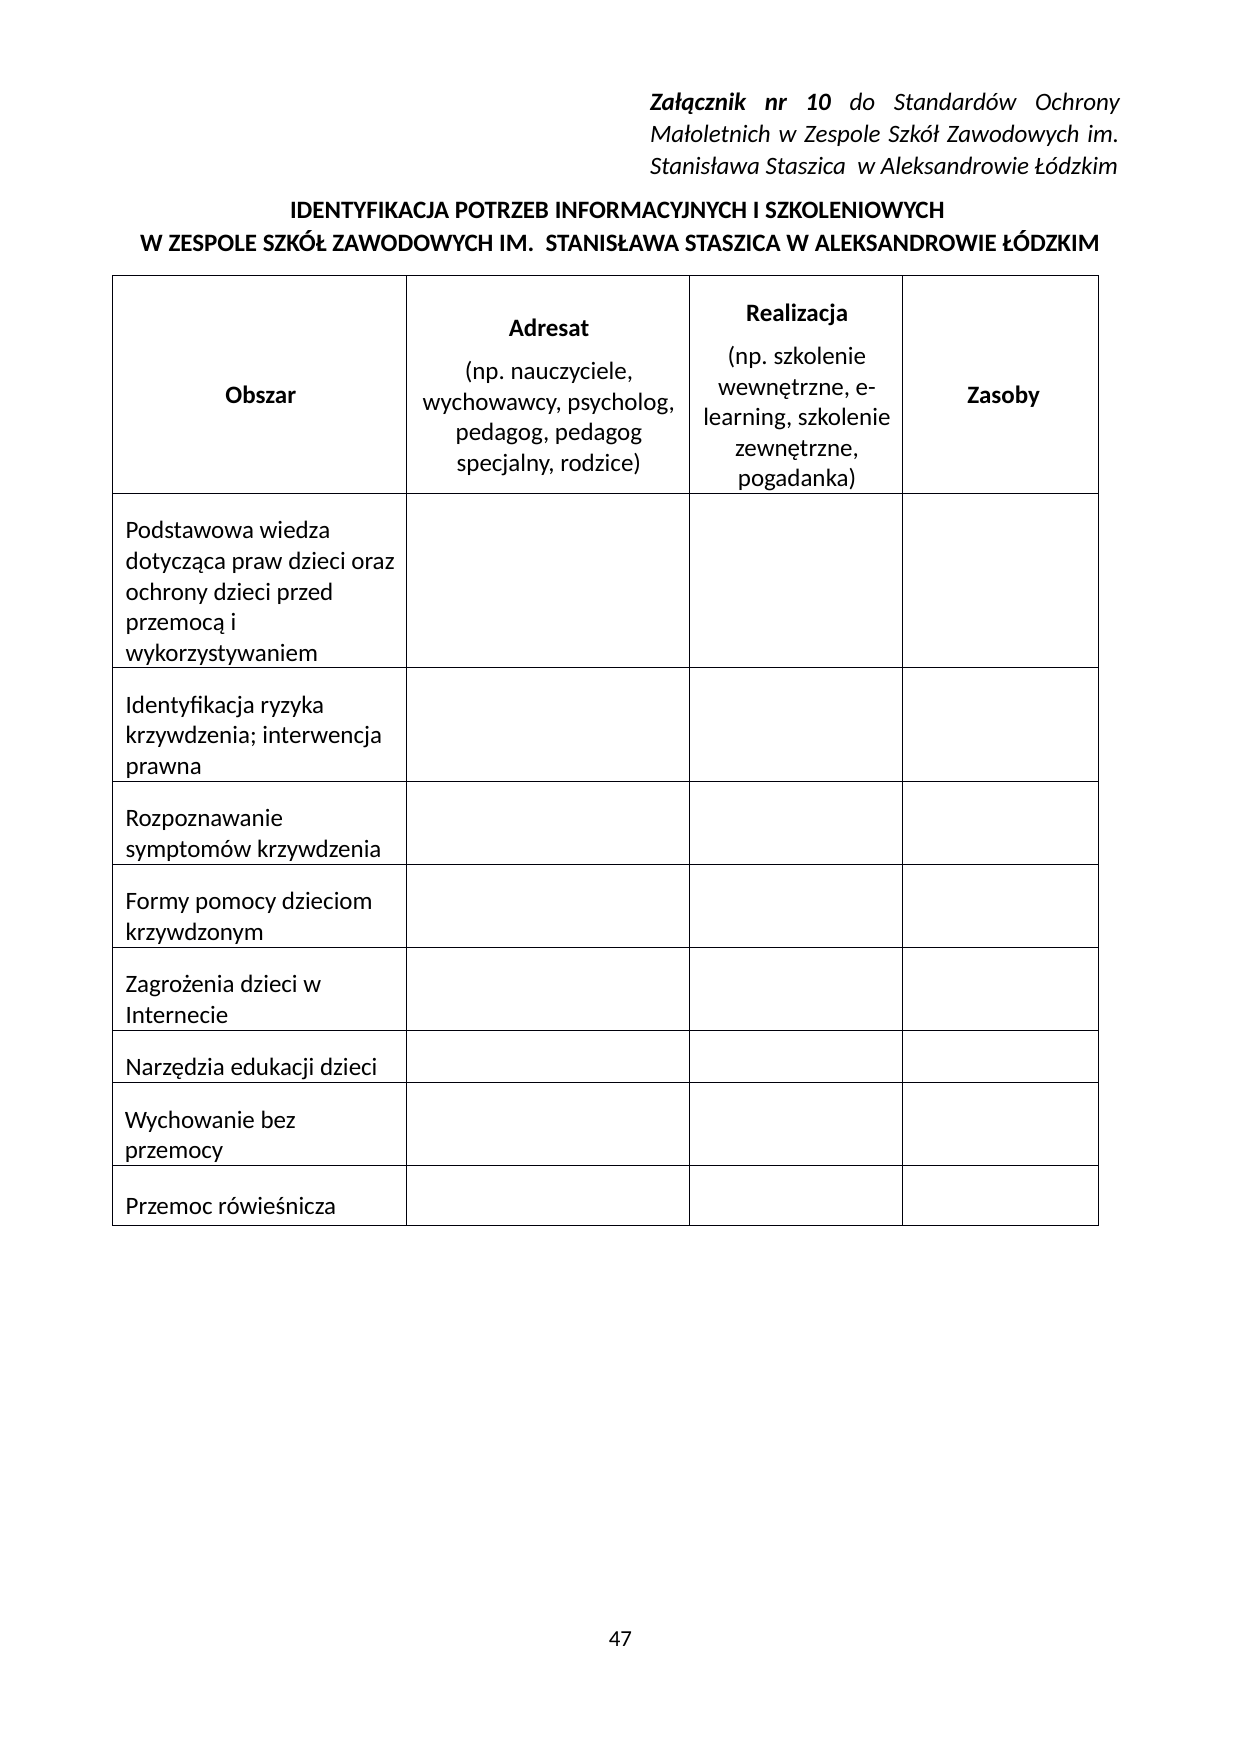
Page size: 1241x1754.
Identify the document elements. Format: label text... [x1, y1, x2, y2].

table_cell Podstawowa wiedza dotycząca praw dzieci oraz ochrony dzieci przed przemocą i wykorzystywaniem [113, 494, 406, 667]
table_cell [407, 668, 689, 781]
table_cell [407, 782, 689, 864]
table_cell [407, 1166, 689, 1224]
table_cell [690, 865, 902, 947]
table_cell [903, 865, 1098, 947]
table_cell Rozpoznawanie symptomów krzywdzenia [113, 782, 406, 864]
table_cell [407, 494, 689, 667]
table_cell [903, 668, 1098, 781]
table_cell [690, 668, 902, 781]
table_header Realizacja (np. szkolenie wewnętrzne, e-learning, szkolenie zewnętrzne, pogadanka) [690, 276, 902, 493]
table_cell [690, 494, 902, 667]
table_cell Formy pomocy dzieciom krzywdzonym [113, 865, 406, 947]
table_cell Identyfikacja ryzyka krzywdzenia; interwencja prawna [113, 668, 406, 781]
table_cell Narzędzia edukacji dzieci [113, 1031, 406, 1082]
table_cell [407, 1031, 689, 1082]
table_cell [903, 1031, 1098, 1082]
table_cell [407, 948, 689, 1029]
table_cell Wychowanie bez przemocy [113, 1083, 406, 1165]
table_cell [690, 1031, 902, 1082]
table_cell Przemoc rówieśnicza [113, 1166, 406, 1224]
table_cell [903, 1083, 1098, 1165]
table_cell [690, 1166, 902, 1224]
table_cell [903, 1166, 1098, 1224]
table_cell [903, 782, 1098, 864]
table_cell [407, 865, 689, 947]
table_cell Zagrożenia dzieci w Internecie [113, 948, 406, 1029]
text IDENTYFIKACJA POTRZEB INFORMACYJNYCH I SZKOLENIOWYCH W ZESPOLE SZKÓŁ ZAWODOWYCH IM. STANISŁAWA STASZICA W ALEKSANDROWIE ŁÓDZKIM [118, 195, 1122, 257]
table_cell [903, 948, 1098, 1029]
table_header Zasoby [903, 276, 1098, 493]
table_header Adresat (np. nauczyciele, wychowawcy, psycholog, pedagog, pedagog specjalny, rodzice) [407, 276, 689, 493]
table_header Obszar [113, 276, 406, 493]
table_cell [903, 494, 1098, 667]
table_cell [407, 1083, 689, 1165]
text Załącznik nr 10 do Standardów Ochrony Małoletnich w Zespole Szkół Zawodowych im. Stanisława Staszica w Aleksandrowie Łódzkim [650, 86, 1122, 181]
table_cell [690, 782, 902, 864]
table_cell [690, 948, 902, 1029]
table_cell [690, 1083, 902, 1165]
